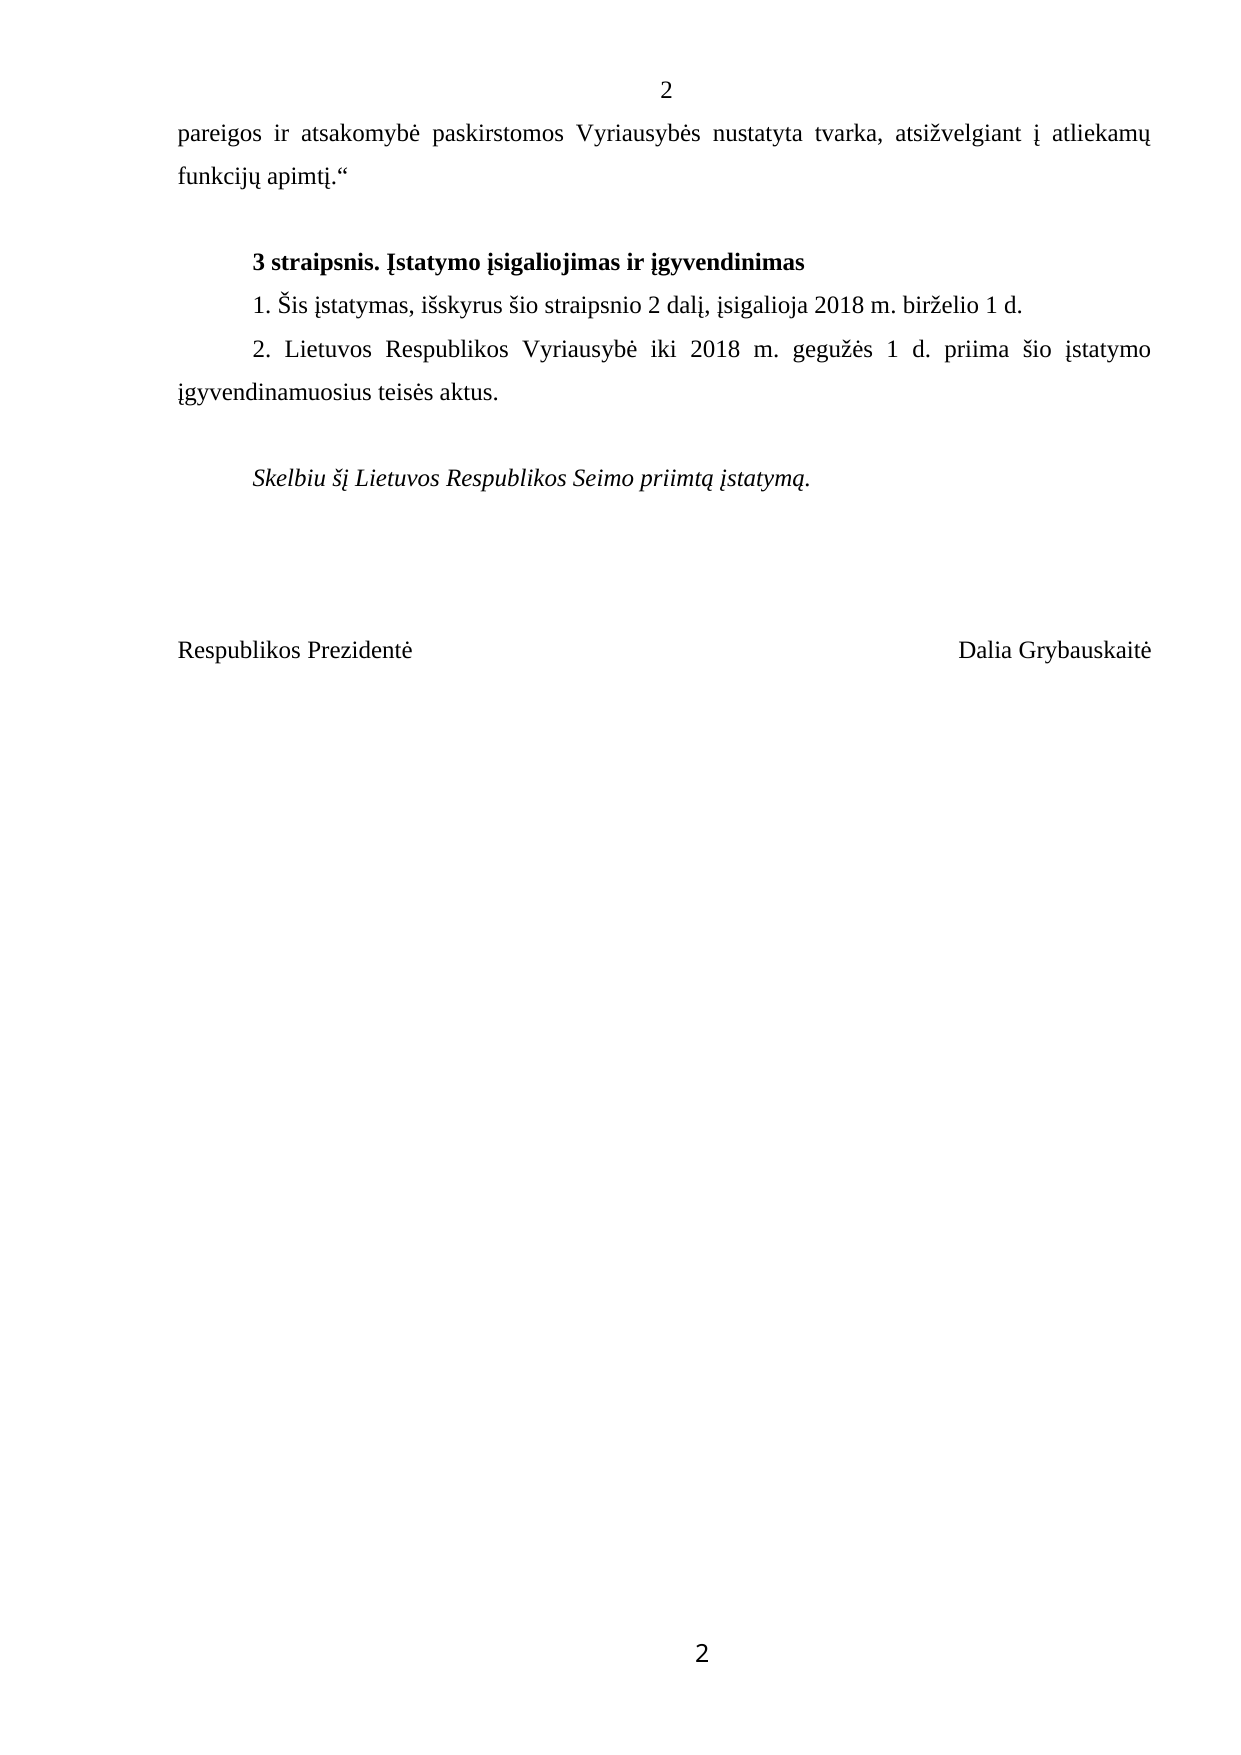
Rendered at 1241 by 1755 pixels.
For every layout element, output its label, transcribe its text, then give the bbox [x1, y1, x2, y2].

text Respublikos Prezidentė Dalia Grybauskaitė [177, 636, 1152, 664]
text 3 straipsnis. Įstatymo įsigaliojimas ir įgyvendinimas [177, 247, 1152, 276]
text Skelbiu šį Lietuvos Respublikos Seimo priimtą įstatymą. [177, 463, 1152, 492]
text 1. Šis įstatymas, išskyrus šio straipsnio 2 dalį, įsigalioja 2018 m. birželio 1 d. [177, 291, 1152, 319]
text pareigos ir atsakomybė paskirstomos Vyriausybės nustatyta tvarka, atsižvelgiant į atliekamų funkcijų apimtį.“ [177, 118, 1152, 190]
text 2. Lietuvos Respublikos Vyriausybė iki 2018 m. gegužės 1 d. priima šio įstatymo įgyvendinamuosius teisės aktus. [177, 334, 1152, 406]
